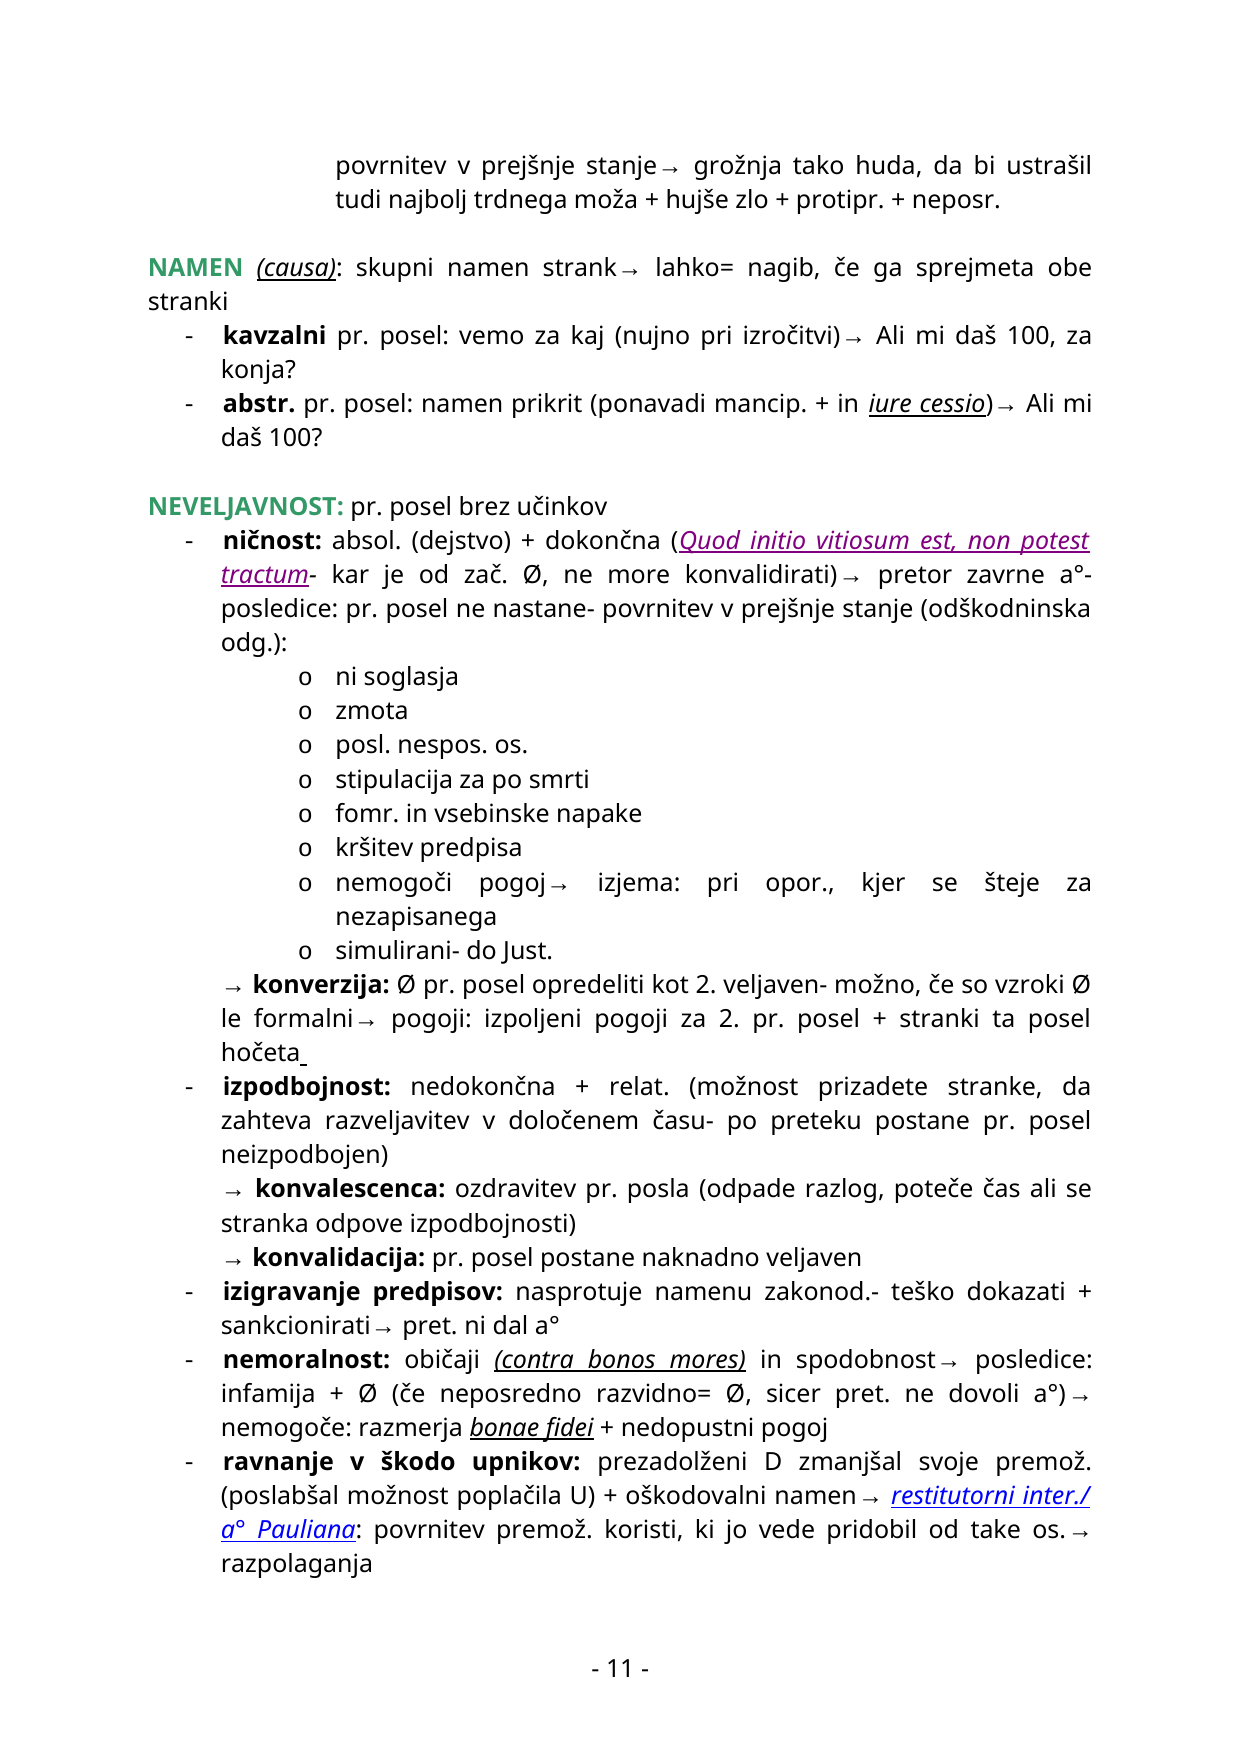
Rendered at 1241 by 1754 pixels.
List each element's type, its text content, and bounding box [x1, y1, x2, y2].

list fomr. in vsebinske napake [298, 796, 1093, 830]
list ni soglasja [298, 658, 1093, 693]
list nemoralnost: običaji (contra bonos mores) in spodobnost→ posledice: infamija + Ø (če neposredno razvidno= Ø, sicer pret. ne dovoli a°)→ nemogoče: razmerja bonae fidei + nedopustni pogoj [185, 1341, 1093, 1444]
list izpodbojnost: nedokončna + relat. (možnost prizadete stranke, da zahteva razveljavitev v določenem času- po preteku postane pr. posel neizpodbojen) [185, 1069, 1093, 1171]
list ničnost: absol. (dejstvo) + dokončna (Quod initio vitiosum est, non potest tractum- kar je od zač. Ø, ne more konvalidirati)→ pretor zavrne a°- posledice: pr. posel ne nastane- povrnitev v prejšnje stanje (odškodninska odg.): [185, 522, 1093, 658]
list simulirani- do Just. [298, 932, 1093, 967]
list zmota [298, 693, 1093, 727]
list nemogoči pogoj→ izjema: pri opor., kjer se šteje za nezapisanega [298, 864, 1093, 932]
list izigravanje predpisov: nasprotuje namenu zakonod.- teško dokazati + sankcionirati→ pret. ni dal a° [185, 1273, 1093, 1341]
list povrnitev v prejšnje stanje→ grožnja tako huda, da bi ustrašil tudi najbolj trdnega moža + hujše zlo + protipr. + neposr. [298, 148, 1093, 216]
text NEVELJAVNOST: pr. posel brez učinkov [148, 488, 1093, 522]
list kršitev predpisa [298, 830, 1093, 864]
text → konvalidacija: pr. posel postane naknadno veljaven [221, 1239, 1093, 1273]
text → konvalescenca: ozdravitev pr. posla (odpade razlog, poteče čas ali se stranka odpove izpodbojnosti) [221, 1171, 1093, 1239]
list abstr. pr. posel: namen prikrit (ponavadi mancip. + in iure cessio)→ Ali mi daš 100? [185, 386, 1093, 454]
text → konverzija: Ø pr. posel opredeliti kot 2. veljaven- možno, če so vzroki Ø le formalni→ pogoji: izpoljeni pogoji za 2. pr. posel + stranki ta posel hočeta [221, 967, 1093, 1069]
list kavzalni pr. posel: vemo za kaj (nujno pri izročitvi)→ Ali mi daš 100, za konja? [185, 318, 1093, 386]
list ravnanje v škodo upnikov: prezadolženi D zmanjšal svoje premož. (poslabšal možnost poplačila U) + oškodovalni namen→ restitutorni inter./ a° Pauliana: povrnitev premož. koristi, ki jo vede pridobil od take os.→ razpolaganja [185, 1444, 1093, 1580]
list posl. nespos. os. [298, 727, 1093, 761]
list stipulacija za po smrti [298, 761, 1093, 796]
text NAMEN (causa): skupni namen strank→ lahko= nagib, če ga sprejmeta obe stranki [148, 250, 1093, 318]
